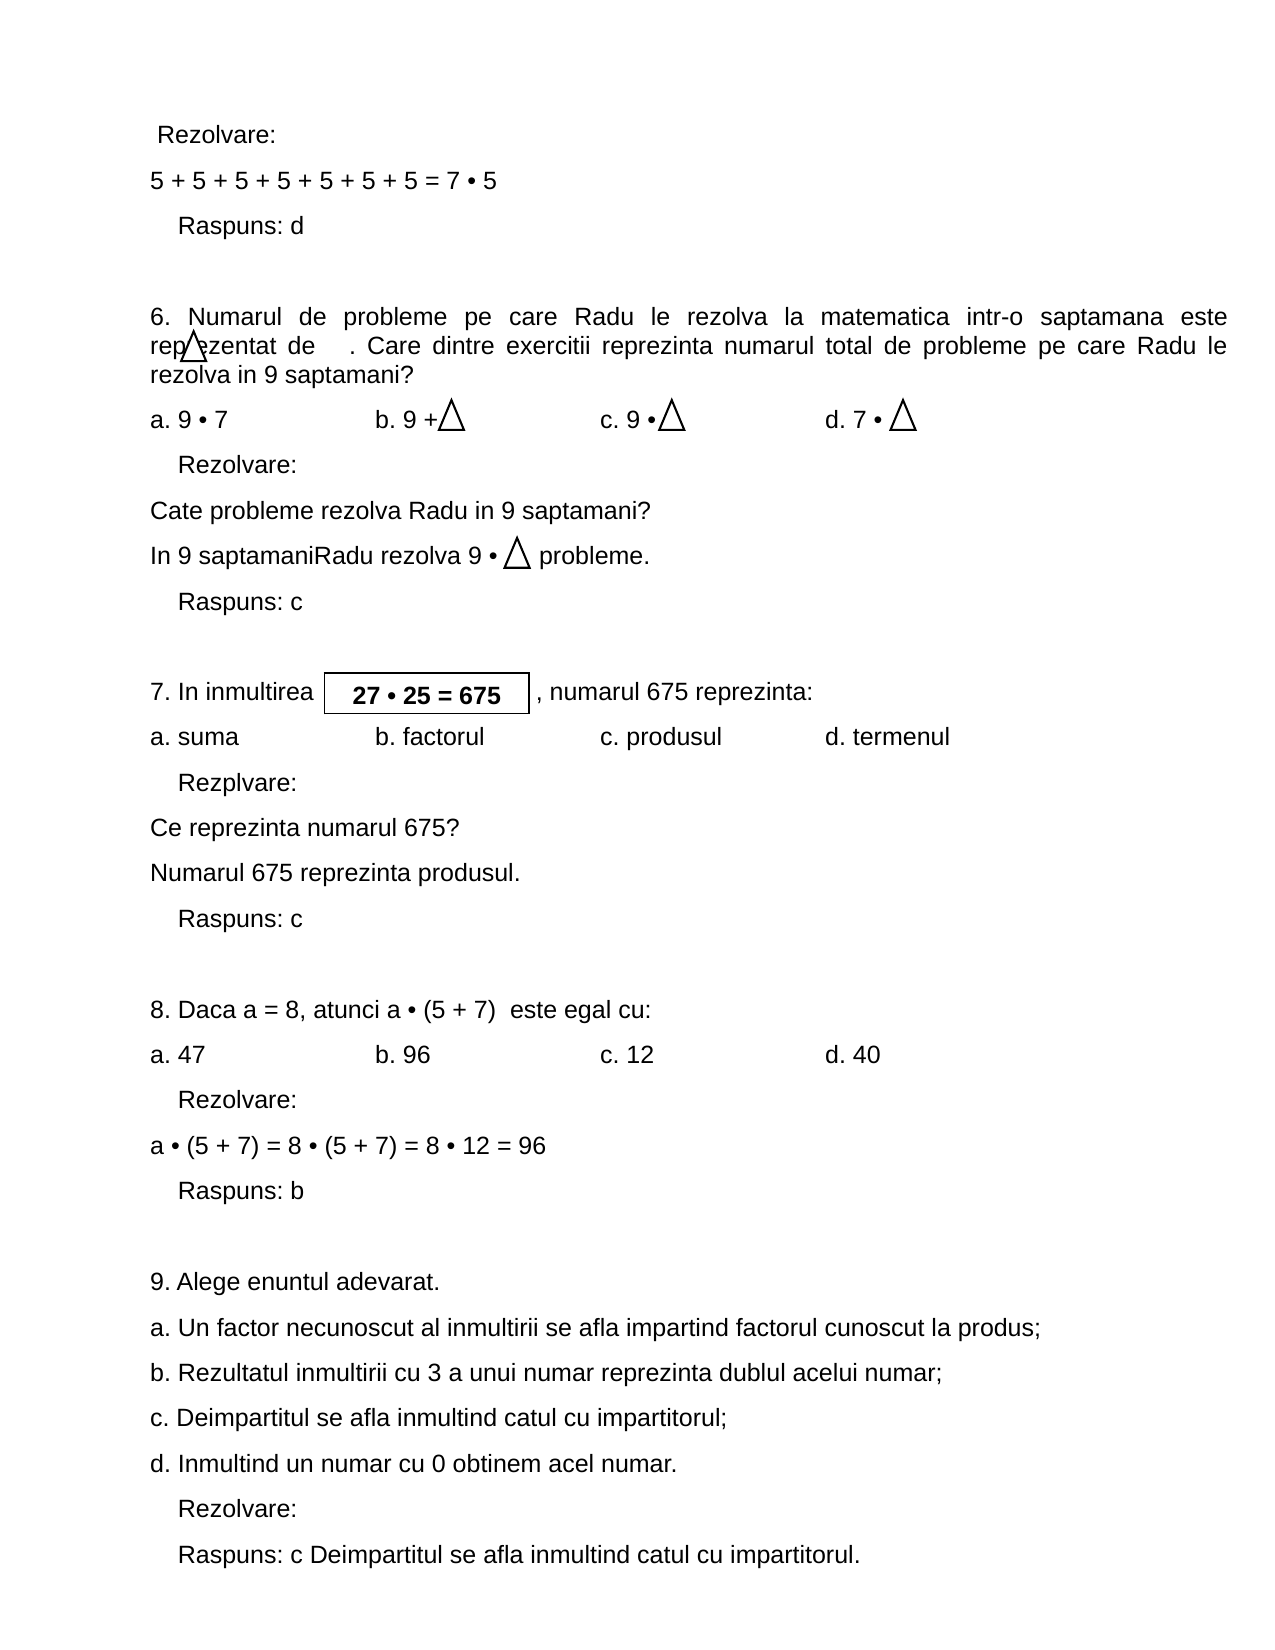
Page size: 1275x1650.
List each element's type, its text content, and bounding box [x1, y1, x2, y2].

text Raspuns: d [150, 211, 1230, 240]
text Rezolvare: [150, 450, 1230, 479]
text Raspuns: b [150, 1176, 1230, 1205]
text a. 47 b. 96 c. 12 d. 40 [150, 1040, 1230, 1069]
text In 9 saptamaniRadu rezolva 9 • probleme. [150, 541, 1230, 570]
text Rezolvare: [150, 1086, 1230, 1114]
text 6. Numarul de probleme pe care Radu le rezolva la matematica intr-o saptamana este reprezentat de . Care dintre exercitii reprezinta numarul total de probleme pe care Radu le rezolva in 9 saptamani? [150, 302, 1230, 388]
text , numarul 675 reprezinta: [530, 677, 1230, 706]
text Raspuns: c [150, 904, 1230, 933]
text Rezolvare: [150, 1494, 1230, 1523]
text Numarul 675 reprezinta produsul. [150, 858, 1230, 887]
text a. suma b. factorul c. produsul d. termenul [150, 722, 1230, 751]
text Raspuns: c Deimpartitul se afla inmultind catul cu impartitorul. [150, 1540, 1230, 1568]
text Rezplvare: [150, 768, 1230, 796]
text 8. Daca a = 8, atunci a • (5 + 7) este egal cu: [150, 995, 1230, 1023]
text a. 9 • 7 b. 9 + c. 9 • d. 7 • [150, 405, 1230, 434]
text c. Deimpartitul se afla inmultind catul cu impartitorul; [150, 1403, 1230, 1432]
text 7. In inmultirea [150, 677, 323, 706]
text Cate probleme rezolva Radu in 9 saptamani? [150, 496, 1230, 524]
text d. Inmultind un numar cu 0 obtinem acel numar. [150, 1449, 1230, 1478]
text 5 + 5 + 5 + 5 + 5 + 5 + 5 = 7 • 5 [150, 166, 1230, 194]
text a. Un factor necunoscut al inmultirii se afla impartind factorul cunoscut la produs; [150, 1313, 1230, 1341]
text a • (5 + 7) = 8 • (5 + 7) = 8 • 12 = 96 [150, 1131, 1230, 1160]
text 27 • 25 = 675 [340, 681, 513, 705]
text b. Rezultatul inmultirii cu 3 a unui numar reprezinta dublul acelui numar; [150, 1358, 1230, 1387]
text 9. Alege enuntul adevarat. [150, 1267, 1230, 1296]
text Raspuns: c [150, 587, 1230, 615]
text Rezolvare: [150, 120, 1230, 149]
text Ce reprezinta numarul 675? [150, 813, 1230, 842]
